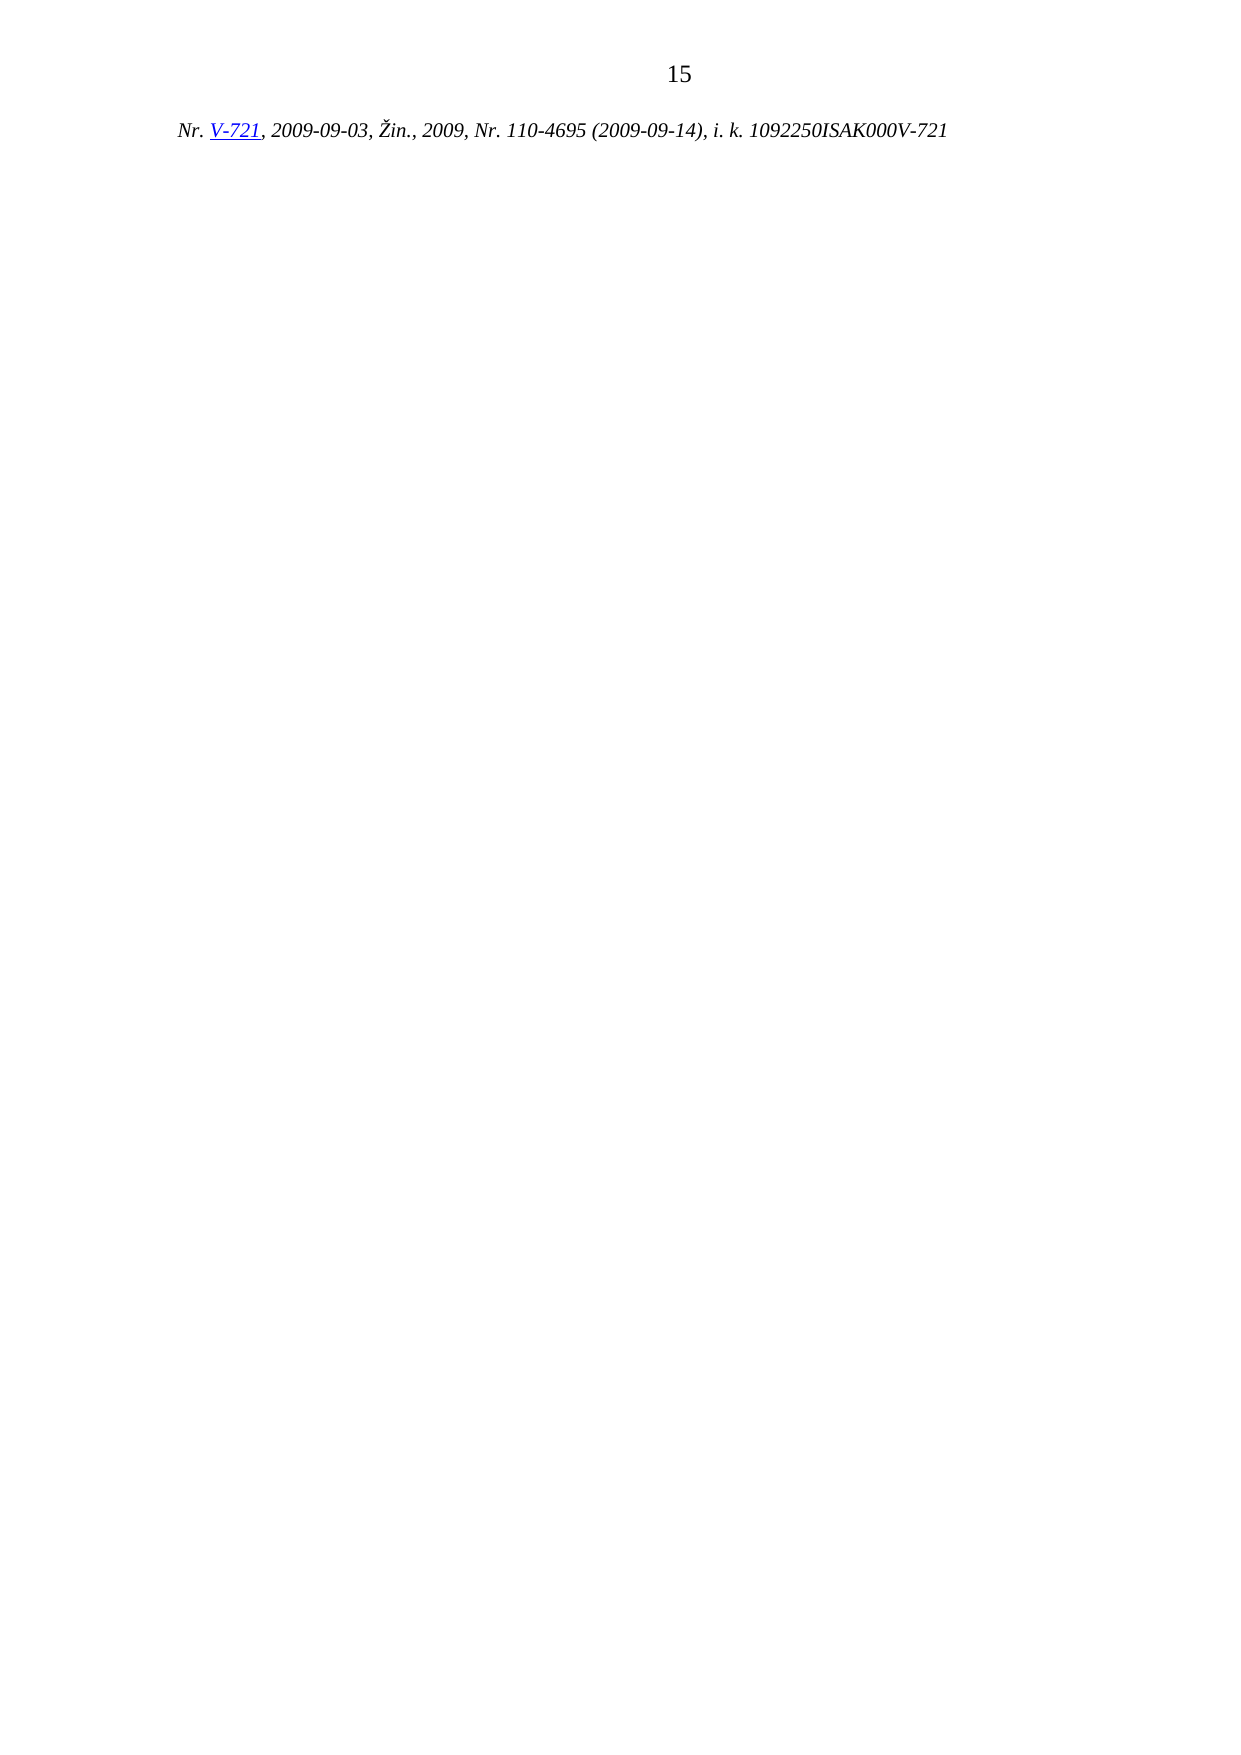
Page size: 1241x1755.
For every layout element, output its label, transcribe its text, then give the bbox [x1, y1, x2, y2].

text Nr. V-721, 2009-09-03, Žin., 2009, Nr. 110-4695 (2009-09-14), i. k. 1092250ISAK000V-721 [177, 118, 1181, 142]
